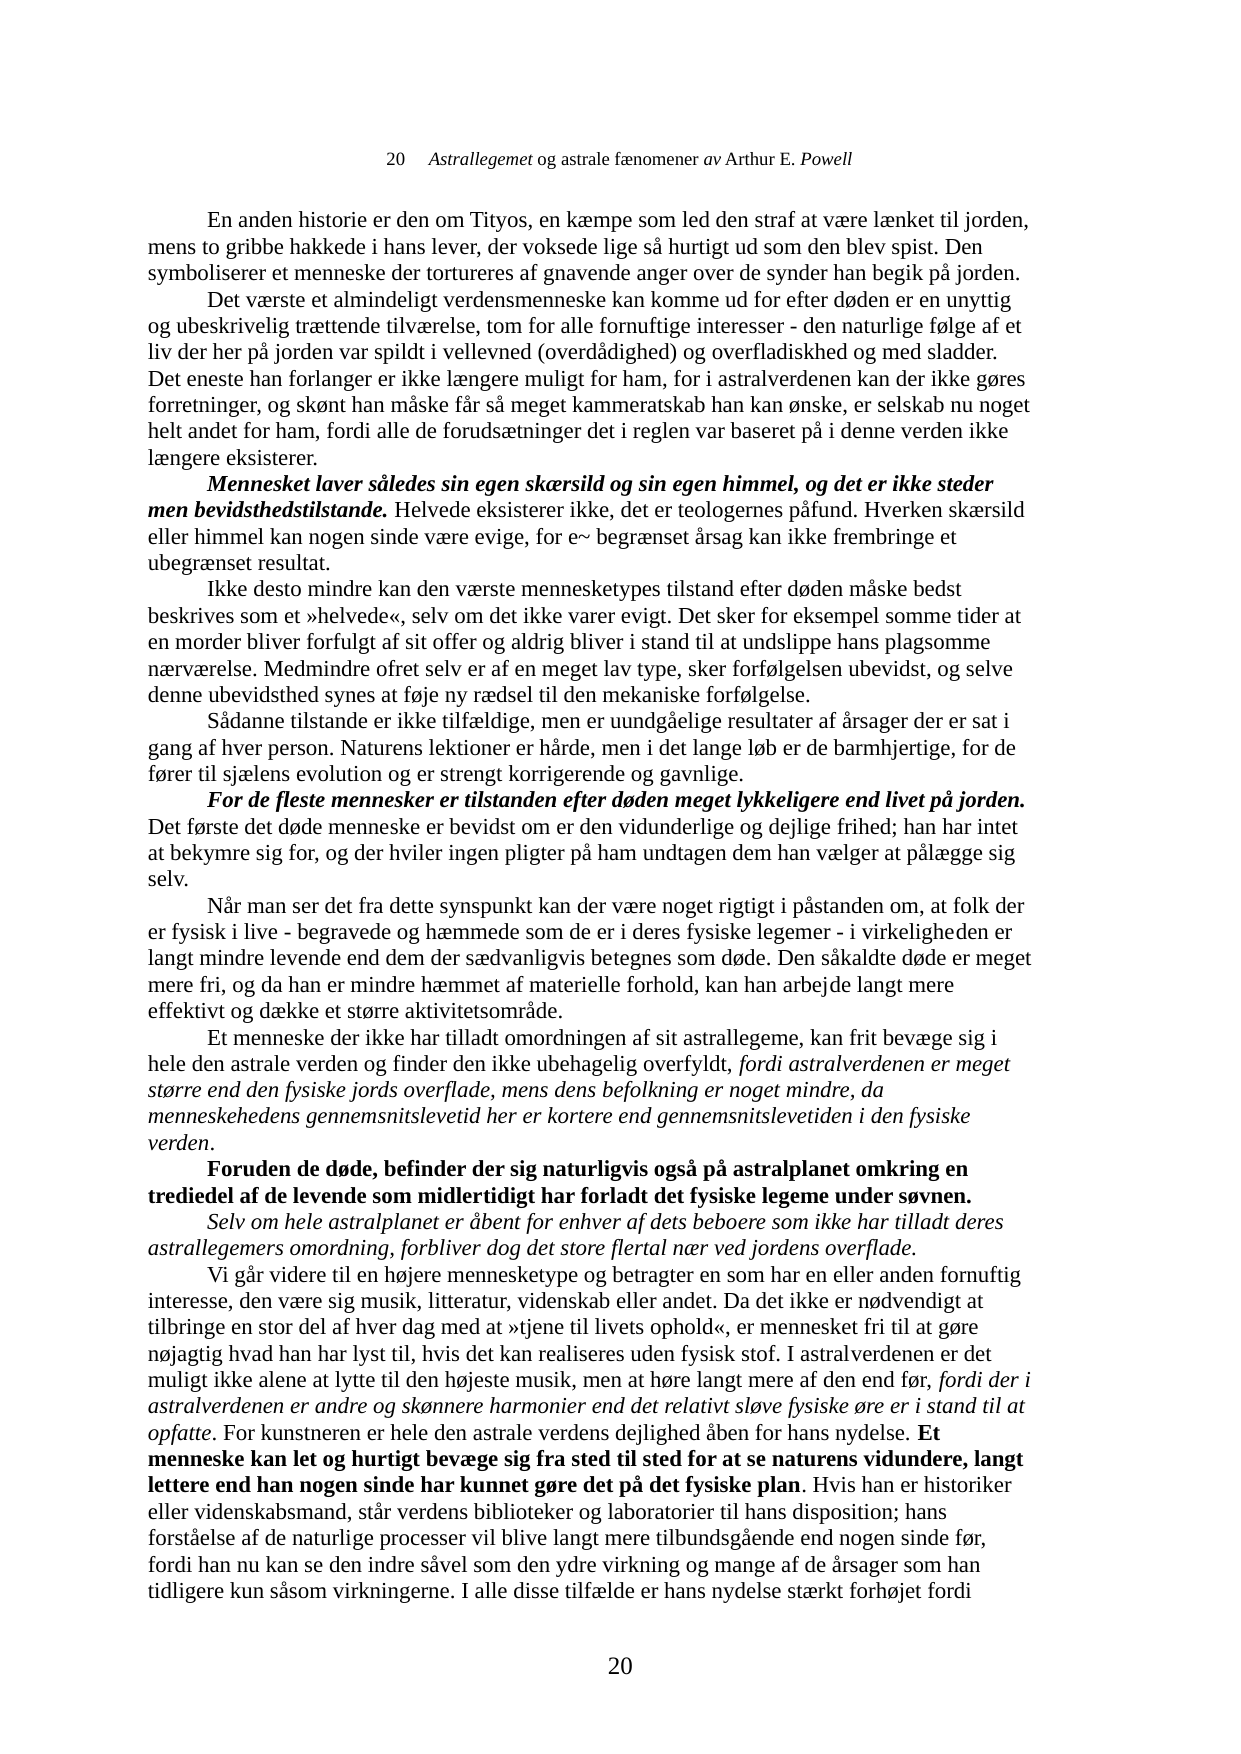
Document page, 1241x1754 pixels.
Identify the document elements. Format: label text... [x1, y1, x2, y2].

text Et menneske der ikke har tilladt omordningen af sit astrallegeme, kan frit bevæge sig i hele den astrale verden og finder den ikke ubehagelig overfyldt, fordi astralverdenen er meget større end den fysiske jords overflade, mens dens befolkning er noget mindre, da menneskehedens gennem­snitslevetid her er kortere end gennemsnitslevetiden i den fysiske verden. [148, 1023, 1033, 1155]
text Ikke desto mindre kan den værste mennesketypes tilstand efter døden måske bedst beskrives som et »helvede«, selv om det ikke varer evigt. Det sker for eksempel somme tider at en morder bliver forfulgt af sit offer og aldrig bliver i stand til at undslippe hans plagsomme nærværelse. Medmindre ofret selv er af en meget lav type, sker forfølgelsen ubevidst, og selve denne ubevidsthed synes at føje ny rædsel til den mekaniske forfølgelse. [148, 576, 1033, 707]
text Når man ser det fra dette synspunkt kan der være noget rigtigt i påstanden om, at folk der er fysisk i live - begravede og hæmmede som de er i deres fysiske legemer - i virkelighe­den er langt mindre levende end dem der sædvanligvis be­tegnes som døde. Den såkaldte døde er meget mere fri, og da han er mindre hæmmet af materielle forhold, kan han arbej­de langt mere effektivt og dække et større aktivitetsområde. [148, 892, 1033, 1023]
text Foruden de døde, befinder der sig naturligvis også på astralplanet omkring en trediedel af de levende som midler­tidigt har forladt det fysiske legeme under søvnen. [148, 1155, 1033, 1208]
text Selv om hele astralplanet er åbent for enhver af dets bebo­ere som ikke har tilladt deres astrallegemers omordning, forbliver dog det store flertal nær ved jordens overflade. [148, 1208, 1033, 1261]
text Mennesket laver således sin egen skærsild og sin egen himmel, og det er ikke steder men bevidsthedstilstande. Helvede eksisterer ikke, det er teologernes påfund. Hverken skærsild eller himmel kan nogen sinde være evige, for e~ begrænset årsag kan ikke frembringe et ubegrænset resultat. [148, 470, 1033, 576]
text Sådanne tilstande er ikke tilfældige, men er uundgåelige resultater af årsager der er sat i gang af hver person. Naturens lektioner er hårde, men i det lange løb er de barmhjertige, for de fører til sjælens evolution og er strengt korrigerende og gavnlige. [148, 707, 1033, 786]
text En anden historie er den om Tityos, en kæmpe som led den straf at være lænket til jorden, mens to gribbe hakkede i hans lever, der voksede lige så hurtigt ud som den blev spist. Den symboliserer et menneske der tortureres af gnavende anger over de synder han begik på jorden. [148, 207, 1033, 286]
text Vi går videre til en højere mennesketype og betragter en som har en eller anden fornuftig interesse, den være sig musik, litteratur, videnskab eller andet. Da det ikke er nødvendigt at tilbringe en stor del af hver dag med at »tjene til livets ophold«, er mennesket fri til at gøre nøjagtig hvad han har lyst til, hvis det kan realiseres uden fysisk stof. I astral­verdenen er det muligt ikke alene at lytte til den højeste musik, men at høre langt mere af den end før, fordi der i astralverdenen er andre og skønnere harmonier end det relativt sløve fysiske øre er i stand til at opfatte. For kunstne­ren er hele den astrale verdens dejlighed åben for hans nydelse. Et menneske kan let og hurtigt bevæge sig fra sted til sted for at se naturens vidundere, langt lettere end han nogen sinde har kunnet gøre det på det fysiske plan. Hvis han er historiker eller videnskabsmand, står verdens biblioteker og laboratorier til hans disposition; hans forståelse af de naturli­ge processer vil blive langt mere tilbundsgående end nogen sinde før, fordi han nu kan se den indre såvel som den ydre virkning og mange af de årsager som han tidligere kun såsom virkningerne. I alle disse tilfælde er hans nydelse stærkt forhøjet fordi [148, 1261, 1033, 1603]
text Det værste et almindeligt verdensmenneske kan komme ud for efter døden er en unyttig og ubeskrivelig trættende tilværelse, tom for alle fornuftige interesser - den naturlige følge af et liv der her på jorden var spildt i vellevned (overdådighed) og overfladiskhed og med sladder. Det eneste han forlanger er ikke længere muligt for ham, for i astralverdenen kan der ikke gøres forretninger, og skønt han måske får så meget kammeratskab han kan ønske, er selskab nu noget helt andet for ham, fordi alle de forudsætninger det i reglen var baseret på i denne verden ikke længere eksisterer. [148, 286, 1033, 470]
text For de fleste mennesker er tilstanden efter døden meget lykkeligere end livet på jorden. Det første det døde menne­ske er bevidst om er den vidunderlige og dejlige frihed; han har intet at bekymre sig for, og der hviler ingen pligter på ham undtagen dem han vælger at pålægge sig selv. [148, 786, 1033, 892]
